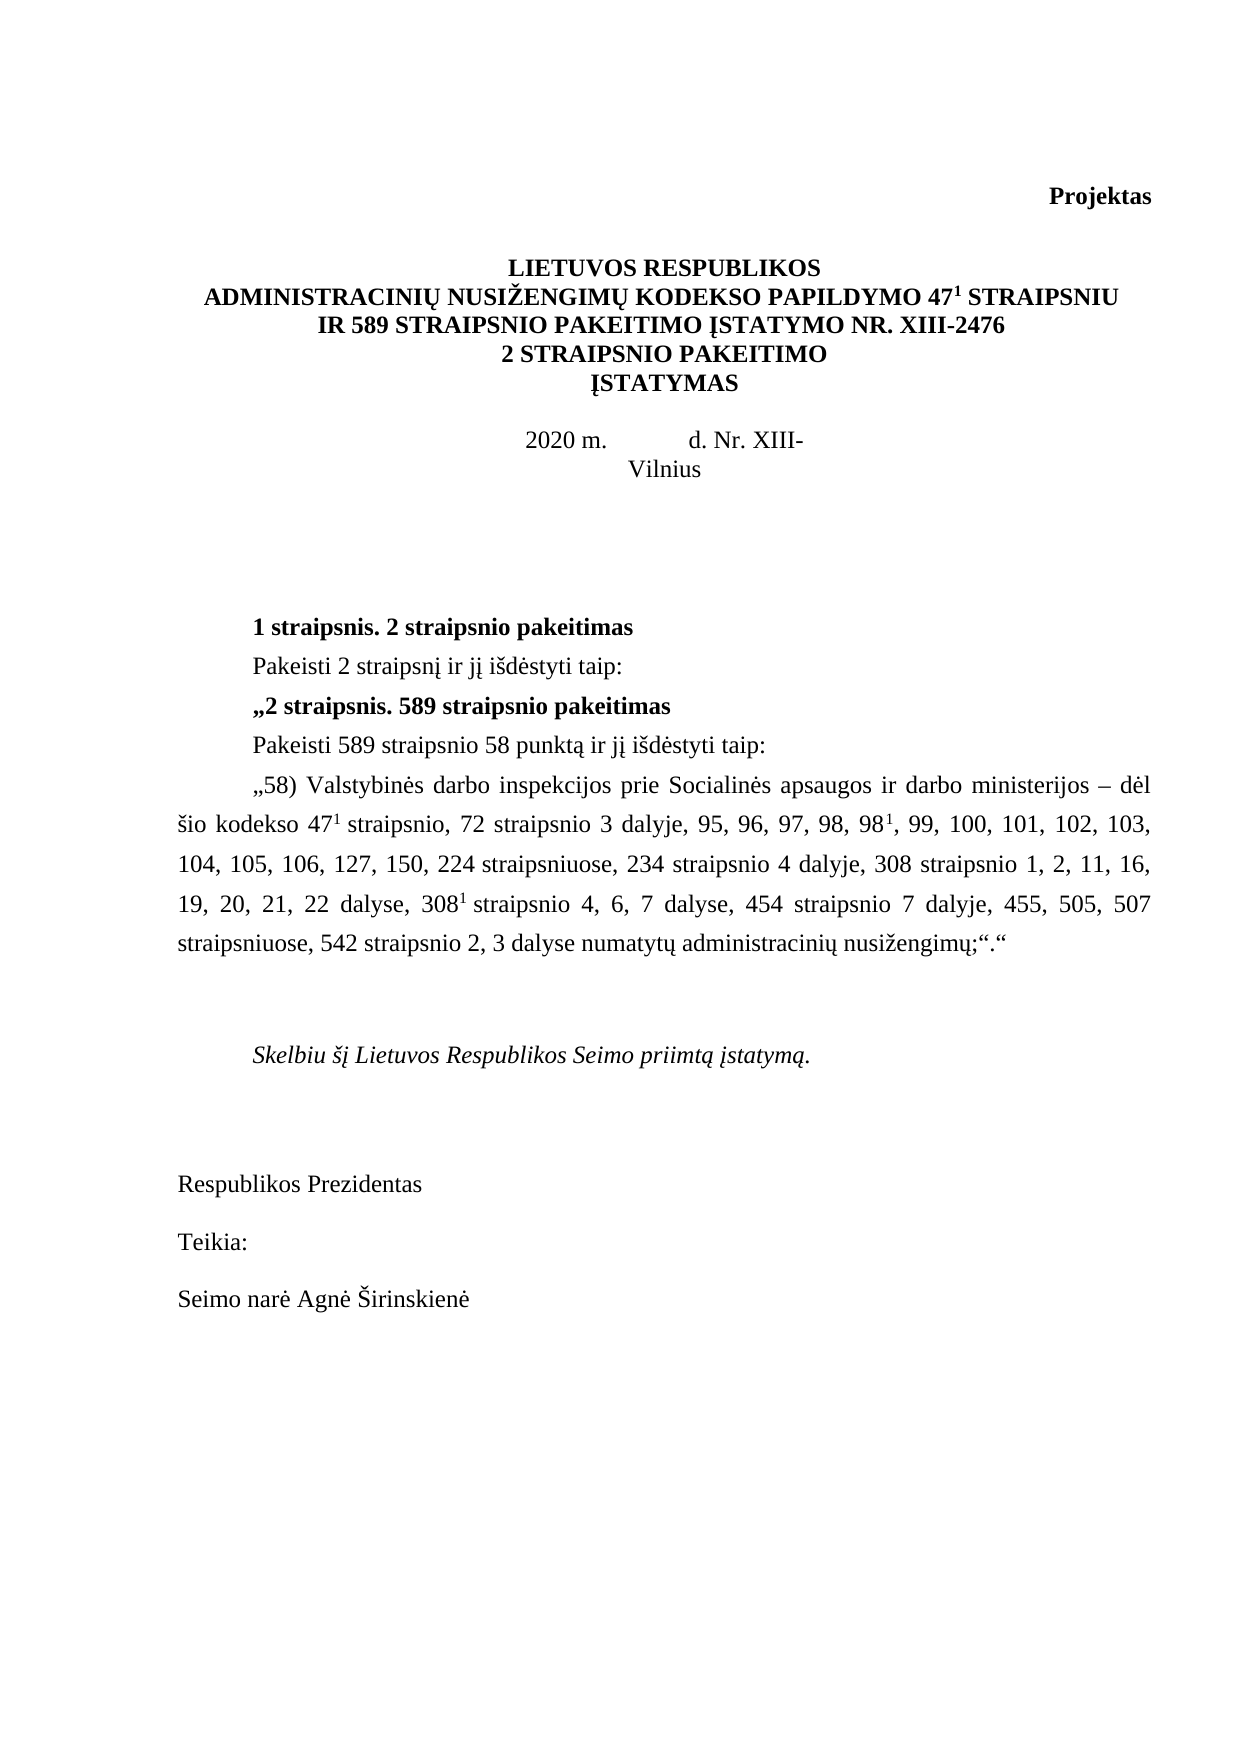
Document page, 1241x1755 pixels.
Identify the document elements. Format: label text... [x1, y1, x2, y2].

text „2 straipsnis. 589 straipsnio pakeitimas [177, 680, 1152, 719]
text LIETUVOS RESPUBLIKOS [177, 253, 1152, 282]
text ADMINISTRACINIŲ NUSIŽENGIMŲ KODEKSO PAPILDYMO 471 STRAIPSNIU [177, 282, 1152, 310]
text Vilnius [177, 454, 1152, 483]
text „58) Valstybinės darbo inspekcijos prie Socialinės apsaugos ir darbo ministerijos – dėl šio kodekso 471 straipsnio, 72 straipsnio 3 dalyje, 95, 96, 97, 98, 981, 99, 100, 101, 102, 103, 104, 105, 106, 127, 150, 224 straipsniuose, 234 straipsnio 4 dalyje, 308 straipsnio 1, 2, 11, 16, 19, 20, 21, 22 dalyse, 3081 straipsnio 4, 6, 7 dalyse, 454 straipsnio 7 dalyje, 455, 505, 507 straipsniuose, 542 straipsnio 2, 3 dalyse numatytų administracinių nusižengimų;“.“ [177, 759, 1152, 957]
text Pakeisti 589 straipsnio 58 punktą ir jį išdėstyti taip: [177, 719, 1152, 759]
text 2 straipsnio pakeitimo [177, 339, 1152, 368]
text Seimo narė Agnė Širinskienė [177, 1284, 1152, 1313]
text 1 straipsnis. 2 straipsnio pakeitimas [177, 601, 1152, 640]
text IR 589 STRAIPSNIO PAKEITIMO įstatymo NR. XIII-2476 [177, 310, 1152, 339]
text ĮSTATYMAS [177, 368, 1152, 397]
text Pakeisti 2 straipsnį ir jį išdėstyti taip: [177, 640, 1152, 680]
text Projektas [177, 181, 1152, 210]
text Respublikos Prezidentas [177, 1169, 1152, 1198]
text 2020 m. d. Nr. XIII- [177, 425, 1152, 454]
text Skelbiu šį Lietuvos Respublikos Seimo priimtą įstatymą. [177, 1040, 1152, 1068]
text Teikia: [177, 1227, 1152, 1255]
